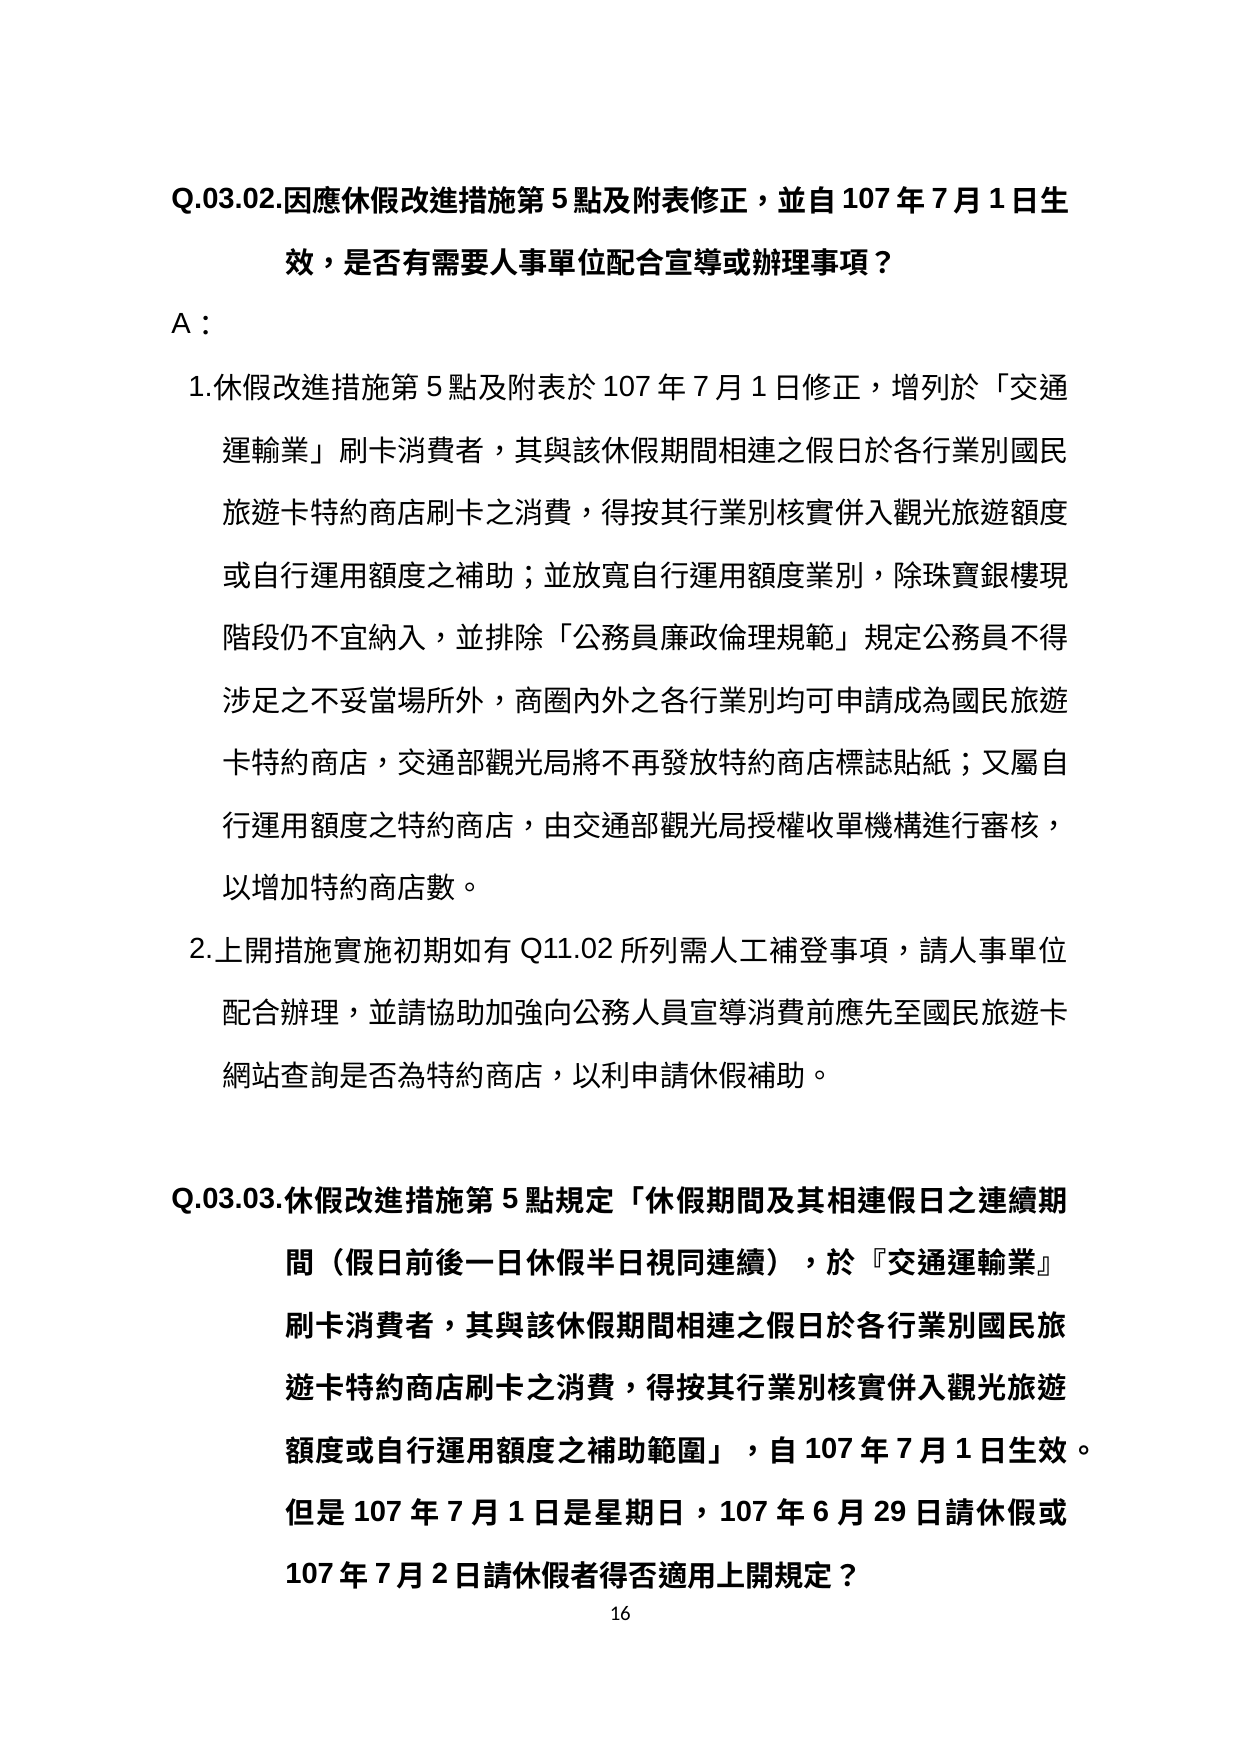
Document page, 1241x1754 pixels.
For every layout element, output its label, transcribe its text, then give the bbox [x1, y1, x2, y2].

text Q.03.02.因應休假改進措施第5點及附表修正，並自107年7月1日生效，是否有需要人事單位配合宣導或辦理事項？ [171, 157, 1069, 282]
text 1.休假改進措施第5點及附表於107年7月1日修正，增列於「交通運輸業」刷卡消費者，其與該休假期間相連之假日於各行業別國民旅遊卡特約商店刷卡之消費，得按其行業別核實併入觀光旅遊額度或自行運用額度之補助；並放寬自行運用額度業別，除珠寶銀樓現階段仍不宜納入，並排除「公務員廉政倫理規範」規定公務員不得涉足之不妥當場所外，商圈內外之各行業別均可申請成為國民旅遊卡特約商店，交通部觀光局將不再發放特約商店標誌貼紙；又屬自行運用額度之特約商店，由交通部觀光局授權收單機構進行審核，以增加特約商店數。 [171, 344, 1069, 907]
text A： [171, 282, 1069, 344]
text Q.03.03.休假改進措施第5點規定「休假期間及其相連假日之連續期間（假日前後一日休假半日視同連續），於『交通運輸業』刷卡消費者，其與該休假期間相連之假日於各行業別國民旅遊卡特約商店刷卡之消費，得按其行業別核實併入觀光旅遊額度或自行運用額度之補助範圍」，自107年7月1日生效。但是107年7月1日是星期日，107年6月29日請休假或107年7月2日請休假者得否適用上開規定？ [171, 1157, 1069, 1594]
text 2.上開措施實施初期如有Q11.02所列需人工補登事項，請人事單位配合辦理，並請協助加強向公務人員宣導消費前應先至國民旅遊卡網站查詢是否為特約商店，以利申請休假補助。 [171, 907, 1069, 1094]
